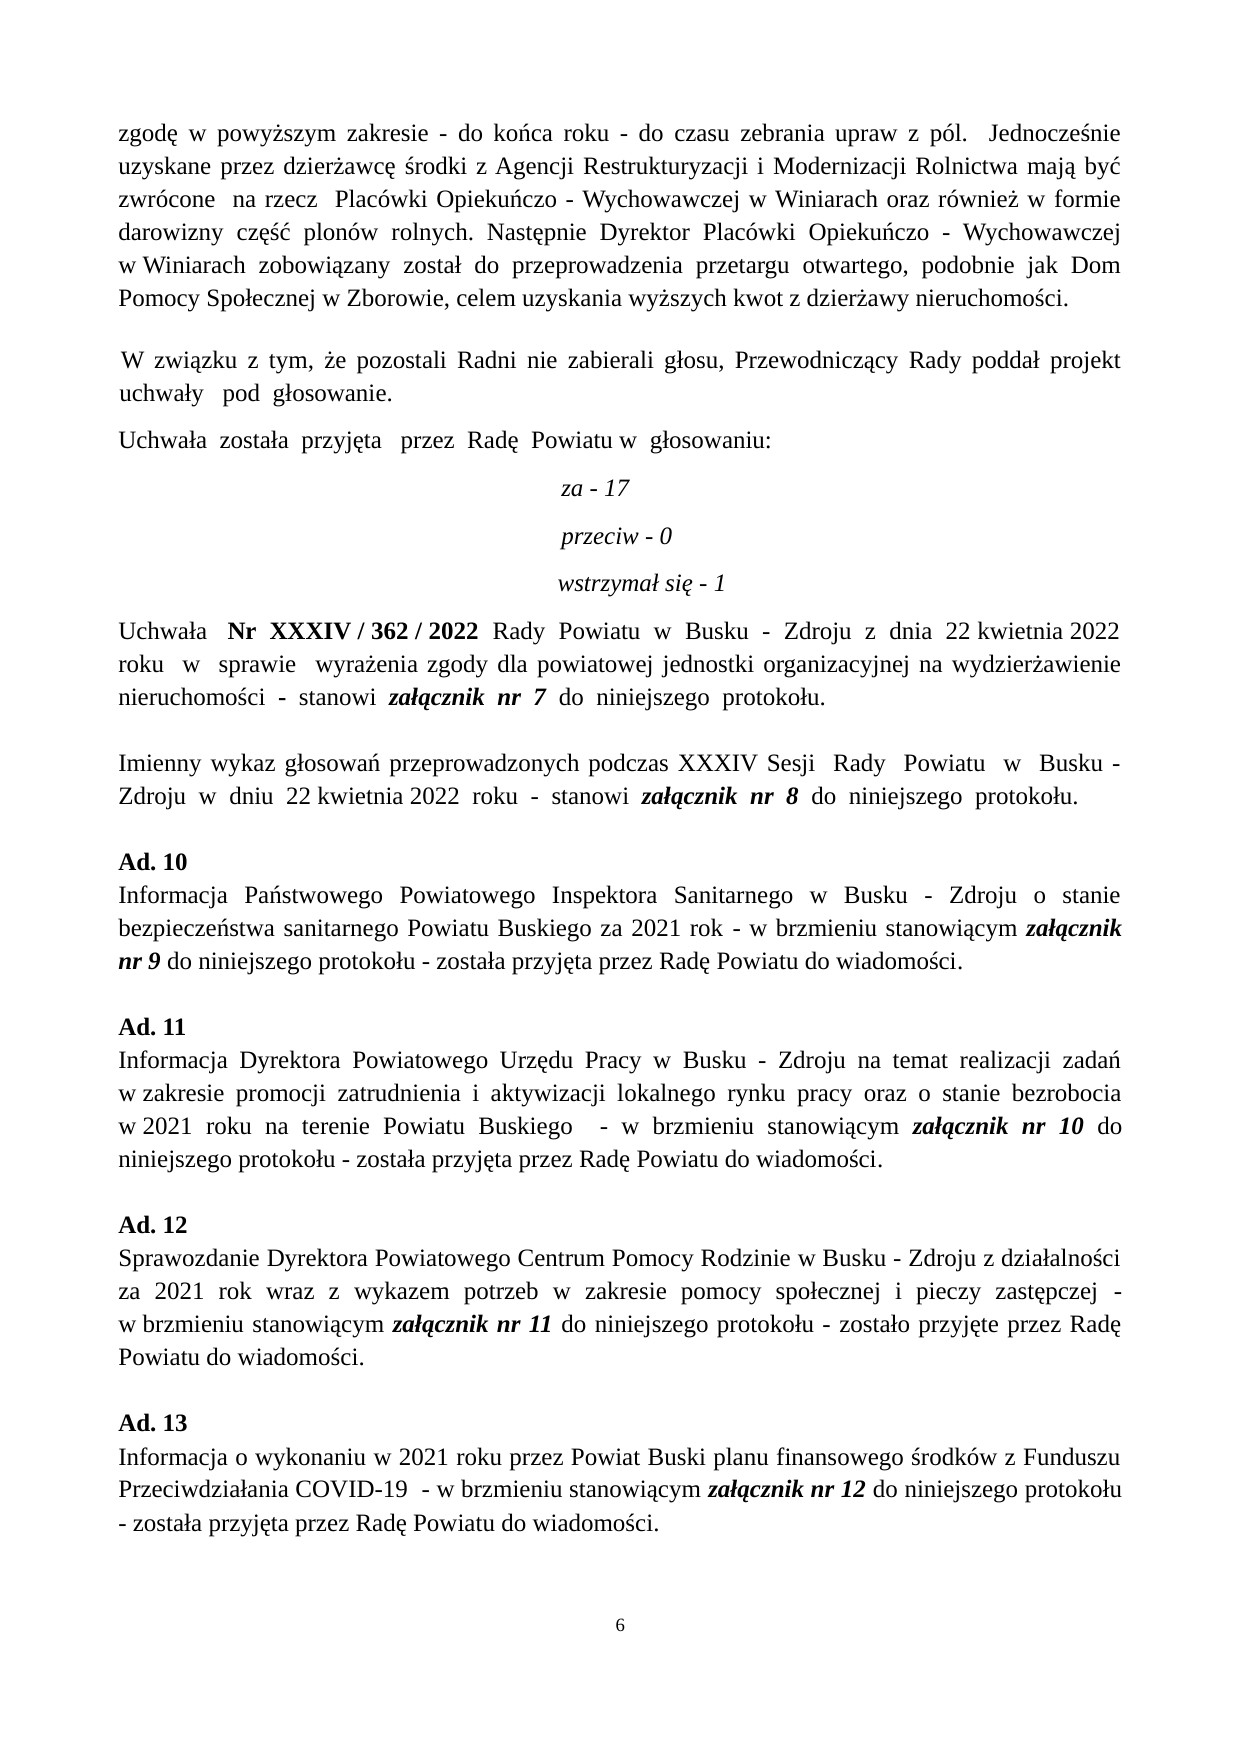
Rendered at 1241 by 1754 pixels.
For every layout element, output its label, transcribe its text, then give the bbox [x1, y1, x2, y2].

list Sprawozdanie Dyrektora Powiatowego Centrum Pomocy Rodzinie w Busku - Zdroju z działalności za 2021 rok wraz z wykazem potrzeb w zakresie pomocy społecznej i pieczy zastępczej - w brzmieniu stanowiącym załącznik nr 11 do niniejszego protokołu - zostało przyjęte przez Radę Powiatu do wiadomości. [118, 1243, 1122, 1371]
list za - 17 [526, 473, 1122, 502]
subtitle Imienny wykaz głosowań przeprowadzonych podczas XXXIV Sesji Rady Powiatu w Busku - Zdroju w dniu 22 kwietnia 2022 roku - stanowi załącznik nr 8 do niniejszego protokołu. [118, 748, 1122, 810]
list Ad. 12 [118, 1210, 1122, 1239]
list zgodę w powyższym zakresie - do końca roku - do czasu zebrania upraw z pól. Jednocześnie uzyskane przez dzierżawcę środki z Agencji Restrukturyzacji i Modernizacji Rolnictwa mają być zwrócone na rzecz Placówki Opiekuńczo - Wychowawczej w Winiarach oraz również w formie darowizny część plonów rolnych. Następnie Dyrektor Placówki Opiekuńczo - Wychowawczej w Winiarach zobowiązany został do przeprowadzenia przetargu otwartego, podobnie jak Dom Pomocy Społecznej w Zborowie, celem uzyskania wyższych kwot z dzierżawy nieruchomości. [118, 118, 1122, 312]
list W związku z tym, że pozostali Radni nie zabierali głosu, Przewodniczący Rady poddał projekt uchwały pod głosowanie. [100, 345, 1122, 407]
list Uchwała została przyjęta przez Radę Powiatu w głosowaniu: [118, 426, 1122, 454]
list Uchwała Nr XXXIV / 362 / 2022 Rady Powiatu w Busku - Zdroju z dnia 22 kwietnia 2022 roku w sprawie wyrażenia zgody dla powiatowej jednostki organizacyjnej na wydzierżawienie nieruchomości - stanowi załącznik nr 7 do niniejszego protokołu. [118, 616, 1122, 711]
list Ad. 13 [118, 1408, 1122, 1437]
list wstrzymał się - 1 [89, 568, 1122, 597]
list Informacja Państwowego Powiatowego Inspektora Sanitarnego w Busku - Zdroju o stanie bezpieczeństwa sanitarnego Powiatu Buskiego za 2021 rok - w brzmieniu stanowiącym załącznik nr 9 do niniejszego protokołu - została przyjęta przez Radę Powiatu do wiadomości. [118, 880, 1122, 975]
list Ad. 10 [118, 847, 1122, 876]
list przeciw - 0 [526, 521, 1122, 549]
list Informacja o wykonaniu w 2021 roku przez Powiat Buski planu finansowego środków z Funduszu Przeciwdziałania COVID-19 - w brzmieniu stanowiącym załącznik nr 12 do niniejszego protokołu - została przyjęta przez Radę Powiatu do wiadomości. [118, 1442, 1122, 1536]
list Informacja Dyrektora Powiatowego Urzędu Pracy w Busku - Zdroju na temat realizacji zadań w zakresie promocji zatrudnienia i aktywizacji lokalnego rynku pracy oraz o stanie bezrobocia w 2021 roku na terenie Powiatu Buskiego - w brzmieniu stanowiącym załącznik nr 10 do niniejszego protokołu - została przyjęta przez Radę Powiatu do wiadomości. [118, 1045, 1122, 1173]
list Ad. 11 [118, 1012, 1122, 1041]
